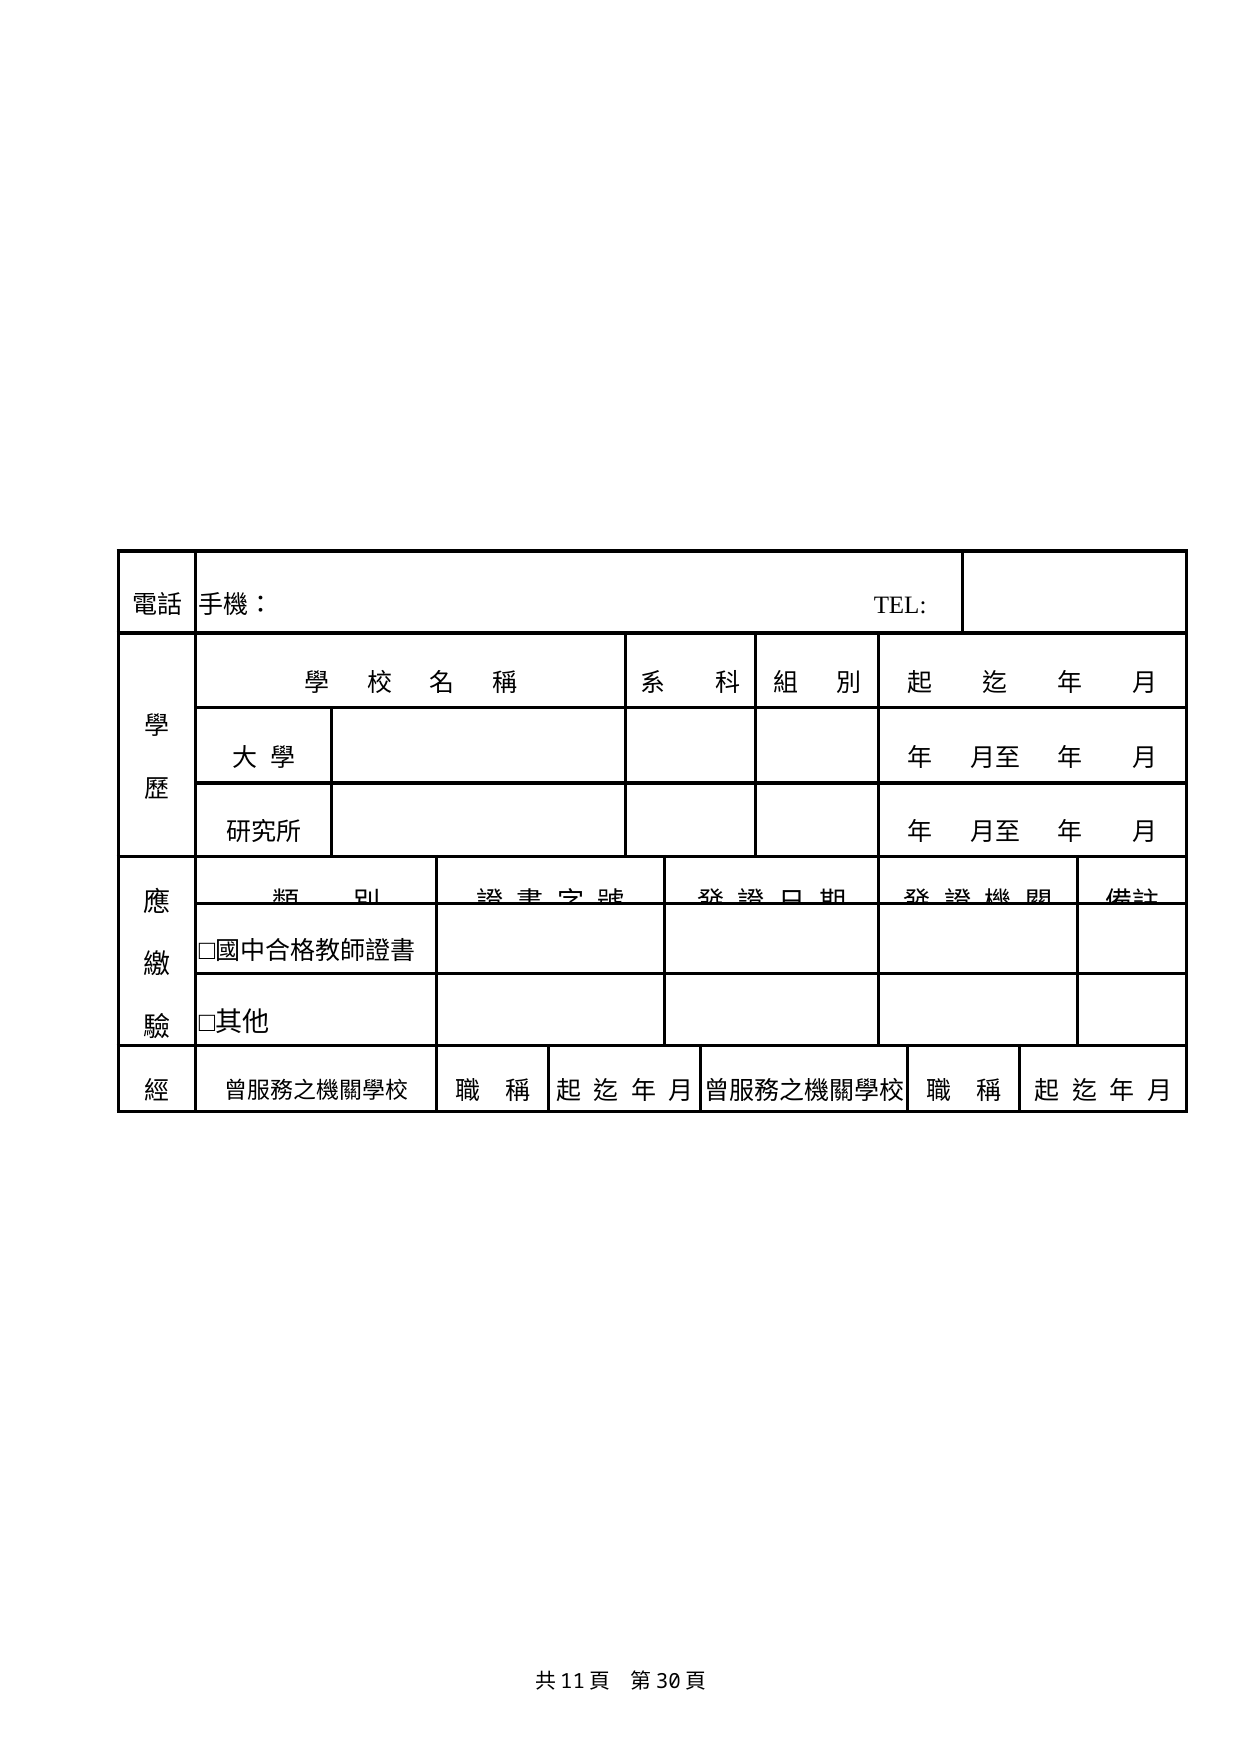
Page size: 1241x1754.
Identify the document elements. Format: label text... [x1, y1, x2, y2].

table_cell 手機： TEL: [197, 553, 961, 631]
table_cell 學 校 名 稱 [197, 635, 624, 706]
table_cell [627, 785, 754, 855]
table_cell 曾服務之機關學校 [197, 1047, 435, 1109]
table_cell 起 迄 年 月 [550, 1047, 699, 1109]
table_cell [666, 905, 877, 972]
table_cell 職 稱 [909, 1047, 1018, 1109]
table_cell [1079, 975, 1185, 1044]
table_cell [666, 975, 877, 1044]
table_cell 曾服務之機關學校 [702, 1047, 906, 1109]
table_cell [757, 709, 877, 781]
table_cell [625, 975, 663, 1044]
table_cell □其他 [197, 975, 435, 1044]
table_cell 發 證 機 關 [880, 858, 1076, 902]
table_cell [757, 785, 877, 855]
table_header [964, 553, 1185, 631]
table_cell 電話 [120, 553, 194, 631]
table_cell 組 別 [757, 635, 877, 706]
table_cell [625, 905, 663, 972]
table_cell [1079, 905, 1185, 972]
table_cell 應 繳 驗 證 件 [120, 858, 194, 1044]
table_cell 證 書 字 號 [438, 858, 663, 902]
table_cell 大 學 [197, 709, 330, 781]
table_cell [438, 905, 625, 972]
table_cell 研究所 [197, 785, 330, 855]
table_cell 年 月至 年 月 [880, 709, 1185, 781]
table_cell 類 別 [197, 858, 435, 902]
table_cell [880, 905, 1076, 972]
table_cell 職 稱 [438, 1047, 547, 1109]
table_cell [627, 709, 754, 781]
table_cell 系 科 [627, 635, 754, 706]
table_cell 年 月至 年 月 [880, 785, 1185, 855]
table_cell 經 [120, 1047, 194, 1109]
table_cell 備註 [1079, 858, 1185, 902]
table_cell □國中合格教師證書 [197, 905, 435, 972]
table_cell [333, 709, 624, 781]
table_cell 起 迄 年 月 [1021, 1047, 1185, 1109]
table_cell [333, 785, 624, 855]
table_cell 發 證 日 期 [666, 858, 877, 902]
table_cell [880, 975, 1076, 1044]
table_cell 學 歷 [120, 635, 194, 855]
table_cell 起 迄 年 月 [880, 635, 1185, 706]
table_cell [438, 975, 625, 1044]
